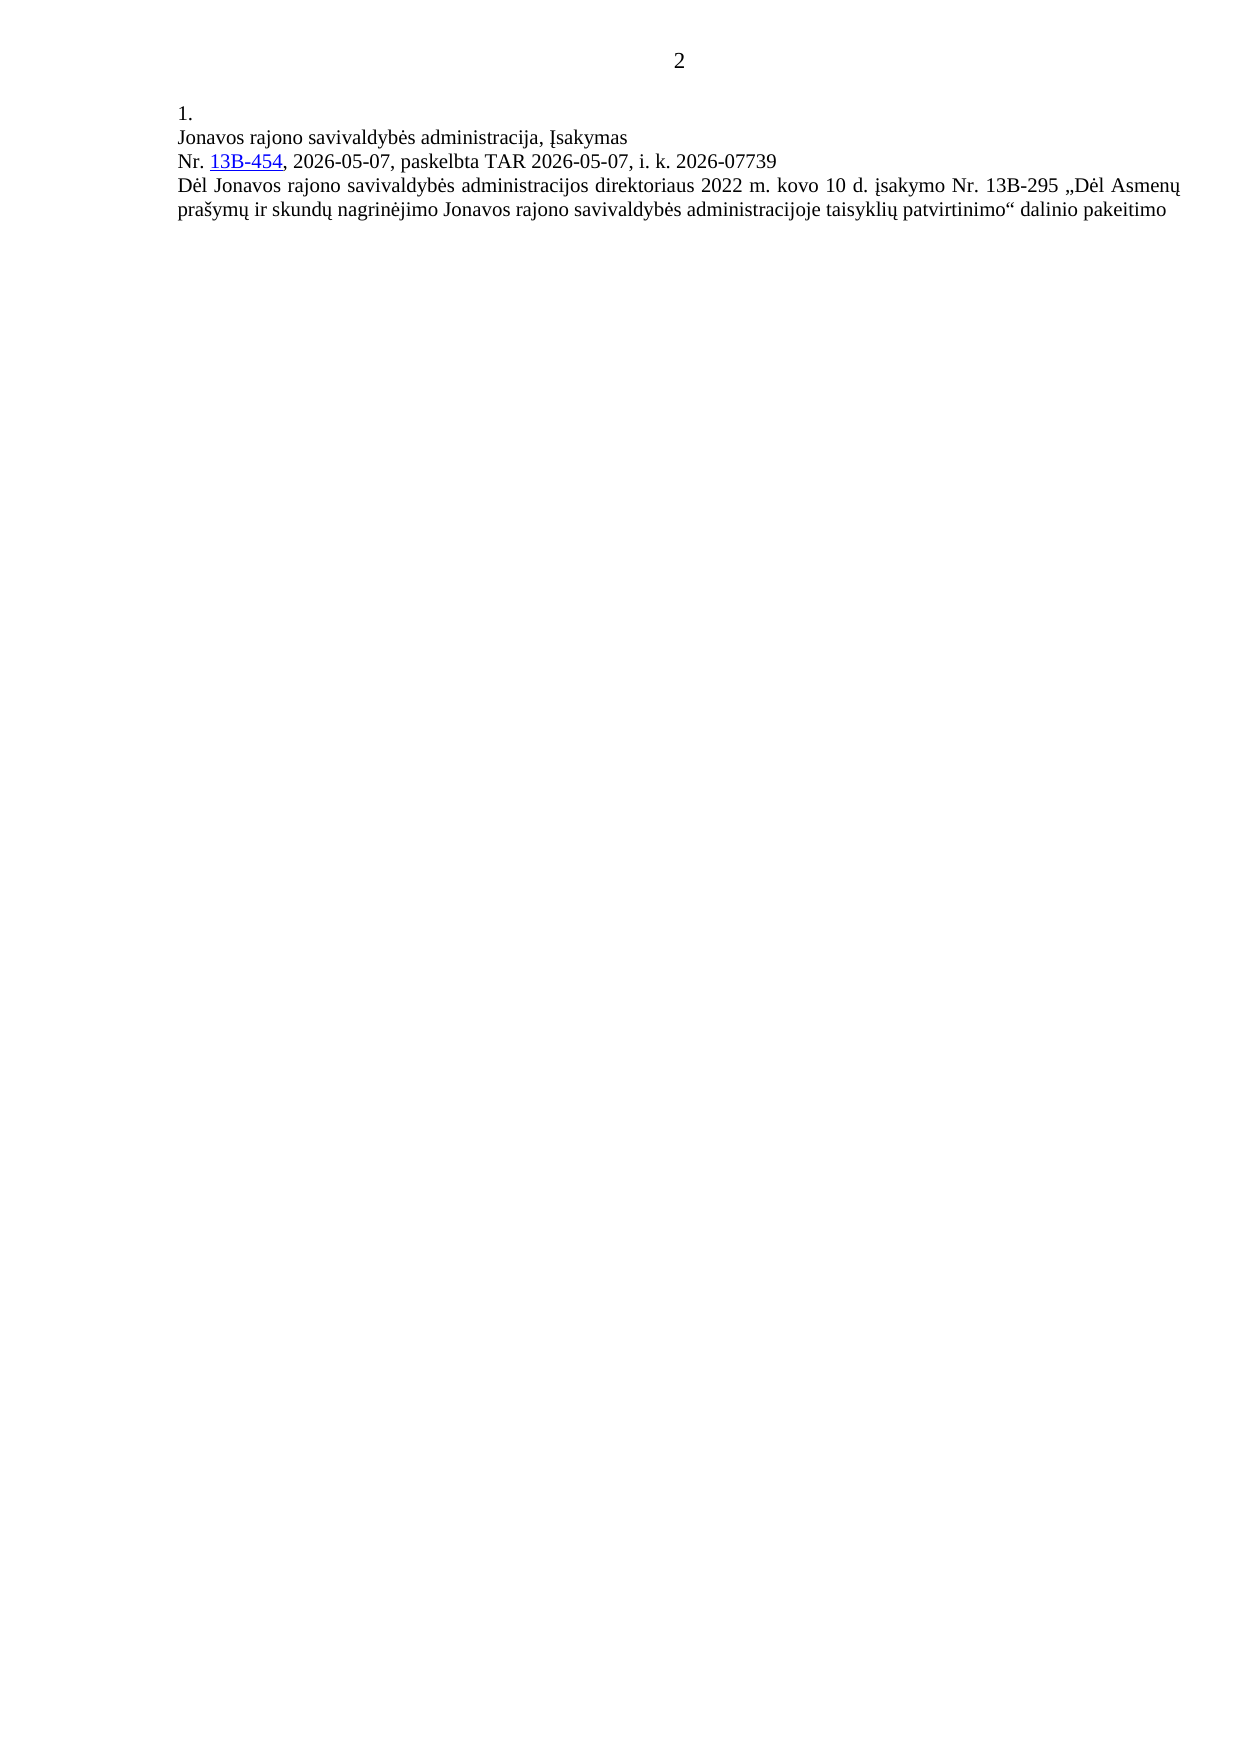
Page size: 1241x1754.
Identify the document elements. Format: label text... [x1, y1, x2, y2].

text Dėl Jonavos rajono savivaldybės administracijos direktoriaus 2022 m. kovo 10 d. įsakymo Nr. 13B-295 „Dėl Asmenų prašymų ir skundų nagrinėjimo Jonavos rajono savivaldybės administracijoje taisyklių patvirtinimo“ dalinio pakeitimo [177, 173, 1181, 221]
text Nr. 13B-454, 2026-05-07, paskelbta TAR 2026-05-07, i. k. 2026-07739 [177, 149, 1181, 173]
text 1. [177, 101, 1181, 125]
text Jonavos rajono savivaldybės administracija, Įsakymas [177, 125, 1181, 149]
